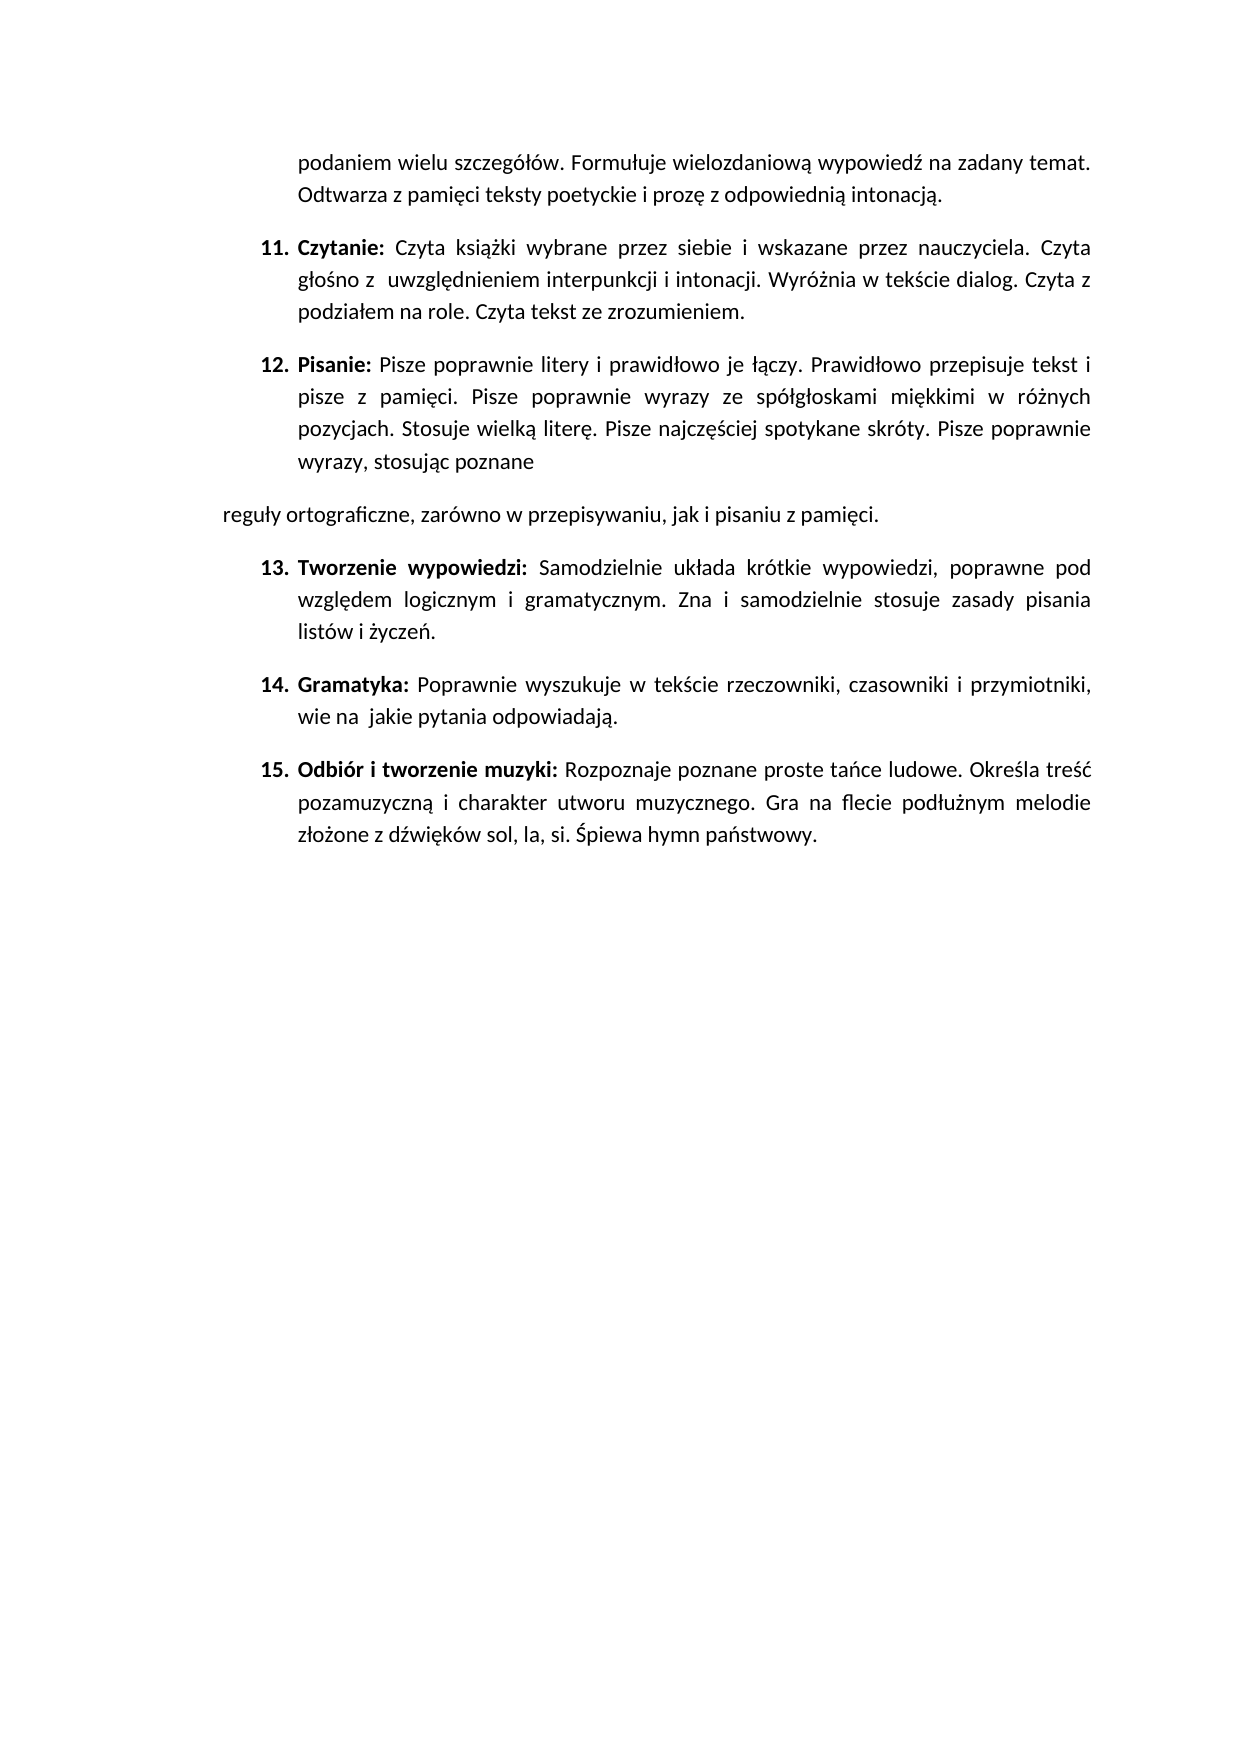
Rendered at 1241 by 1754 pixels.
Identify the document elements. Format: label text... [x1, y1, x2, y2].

list Czytanie: Czyta książki wybrane przez siebie i wskazane przez nauczyciela. Czyta głośno z uwzględnieniem interpunkcji i intonacji. Wyróżnia w tekście dialog. Czyta z podziałem na role. Czyta tekst ze zrozumieniem. [260, 233, 1093, 325]
list Pisanie: Pisze poprawnie litery i prawidłowo je łączy. Prawidłowo przepisuje tekst i pisze z pamięci. Pisze poprawnie wyrazy ze spółgłoskami miękkimi w różnych pozycjach. Stosuje wielką literę. Pisze najczęściej spotykane skróty. Pisze poprawnie wyrazy, stosując poznane [260, 350, 1093, 475]
list Tworzenie wypowiedzi: Samodzielnie układa krótkie wypowiedzi, poprawne pod względem logicznym i gramatycznym. Zna i samodzielnie stosuje zasady pisania listów i życzeń. [260, 553, 1093, 645]
list reguły ortograficzne, zarówno w przepisywaniu, jak i pisaniu z pamięci. [223, 500, 1093, 528]
list Odbiór i tworzenie muzyki: Rozpoznaje poznane proste tańce ludowe. Określa treść pozamuzyczną i charakter utworu muzycznego. Gra na flecie podłużnym melodie złożone z dźwięków sol, la, si. Śpiewa hymn państwowy. [260, 755, 1093, 848]
list Gramatyka: Poprawnie wyszukuje w tekście rzeczowniki, czasowniki i przymiotniki, wie na jakie pytania odpowiadają. [260, 670, 1093, 730]
list podaniem wielu szczegółów. Formułuje wielozdaniową wypowiedź na zadany temat. Odtwarza z pamięci teksty poetyckie i prozę z odpowiednią intonacją. [260, 148, 1093, 208]
